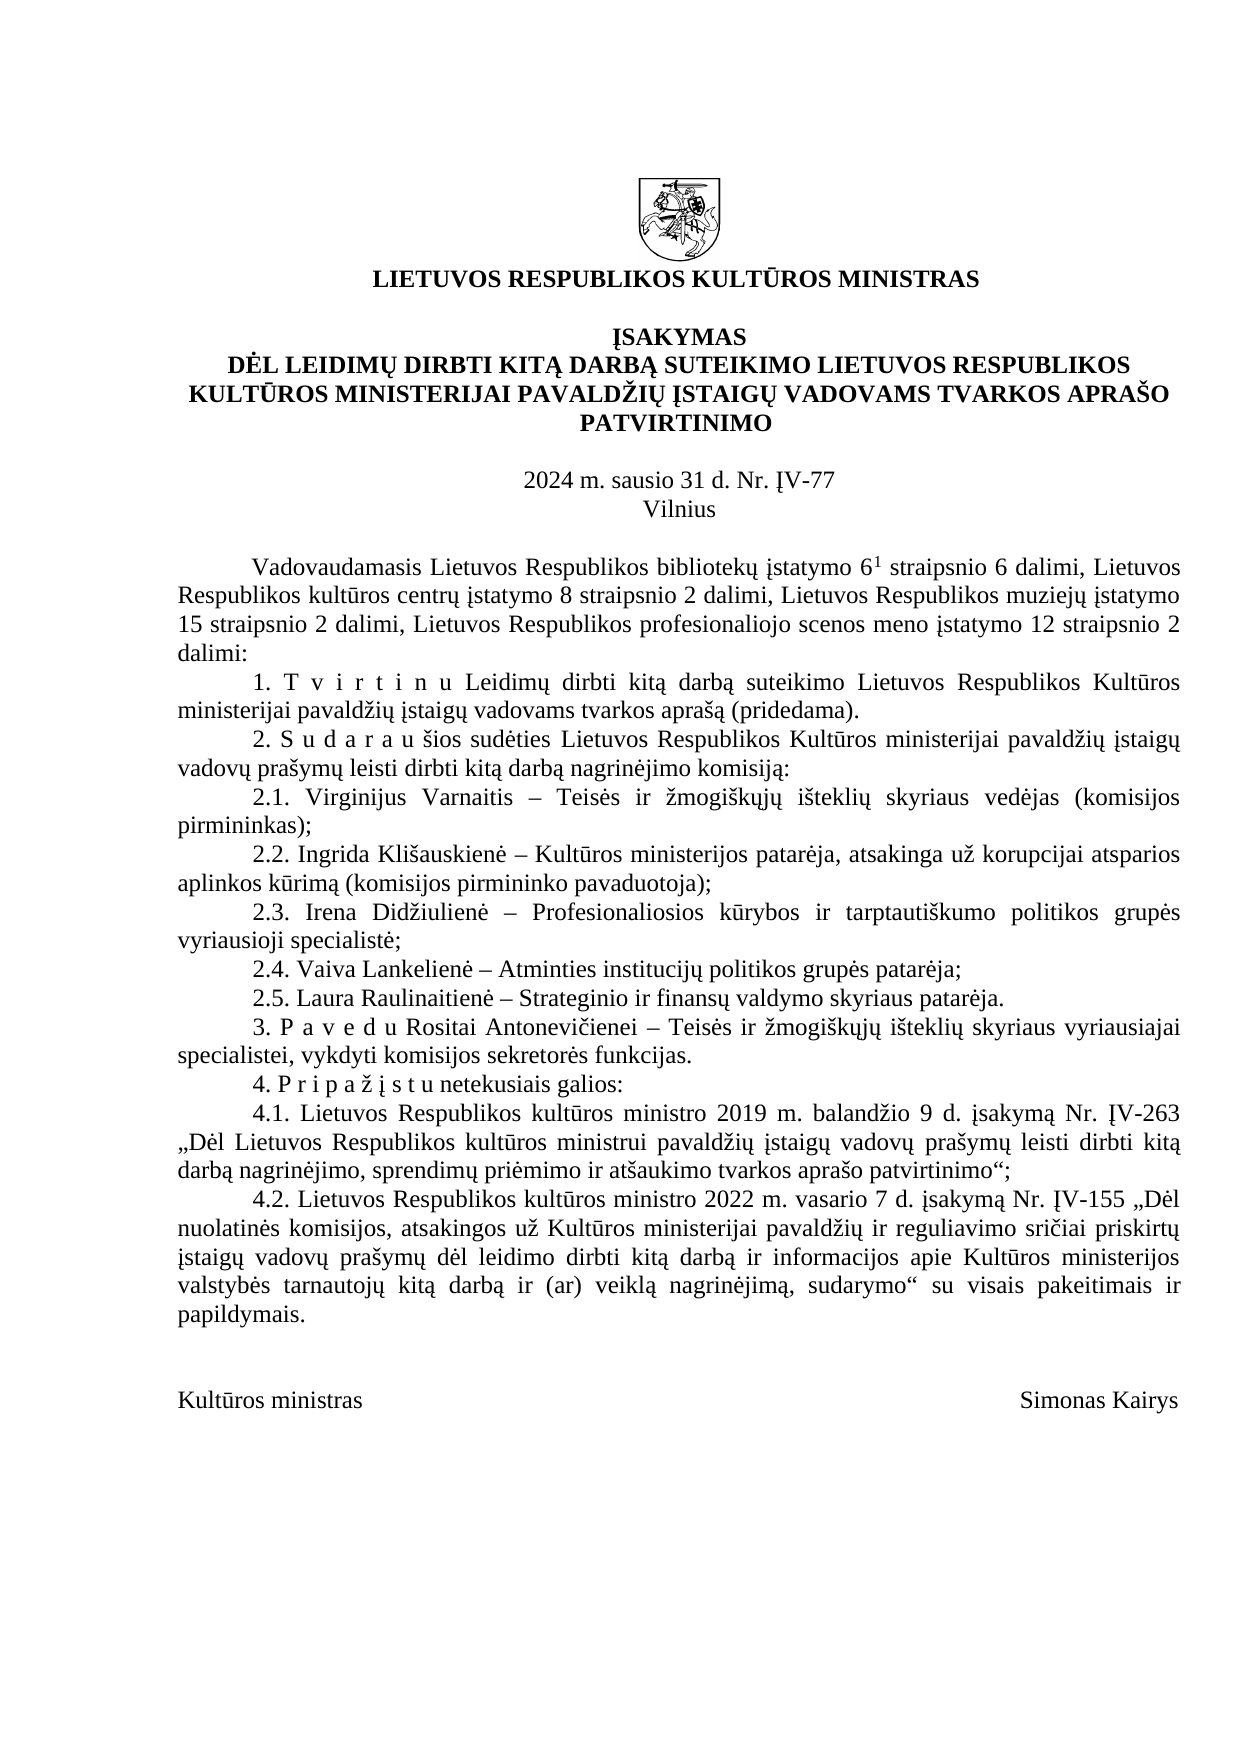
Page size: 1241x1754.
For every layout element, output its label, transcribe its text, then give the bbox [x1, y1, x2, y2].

text 1. T v i r t i n u Leidimų dirbti kitą darbą suteikimo Lietuvos Respublikos Kultūros ministerijai pavaldžių įstaigų vadovams tvarkos aprašą (pridedama). [177, 667, 1181, 724]
text 2. S u d a r a u šios sudėties Lietuvos Respublikos Kultūros ministerijai pavaldžių įstaigų vadovų prašymų leisti dirbti kitą darbą nagrinėjimo komisiją: [177, 724, 1181, 782]
text 4. P r i p a ž į s t u netekusiais galios: [177, 1069, 1181, 1098]
text 2.1. Virginijus Varnaitis – Teisės ir žmogiškųjų išteklių skyriaus vedėjas (komisijos pirmininkas); [177, 782, 1181, 839]
subtitle DĖL LEIDIMŲ DIRBTI KITĄ DARBĄ suteikimo LIETUVOS RESPUBLIKOS KULTŪROS MINISTERIJAI PAVALDŽIŲ ĮSTAIGŲ VADOVAMS TVARKOS APRAŠO PATVIRTINIMO [177, 350, 1181, 437]
text 2024 m. sausio 31 d. Nr. ĮV-77 [177, 465, 1181, 494]
text 3. P a v e d u Rositai Antonevičienei – Teisės ir žmogiškųjų išteklių skyriaus vyriausiajai specialistei, vykdyti komisijos sekretorės funkcijas. [177, 1012, 1181, 1069]
text Vilnius [177, 494, 1181, 523]
text 4.1. Lietuvos Respublikos kultūros ministro 2019 m. balandžio 9 d. įsakymą Nr. ĮV-263 „Dėl Lietuvos Respublikos kultūros ministrui pavaldžių įstaigų vadovų prašymų leisti dirbti kitą darbą nagrinėjimo, sprendimų priėmimo ir atšaukimo tvarkos aprašo patvirtinimo“; [177, 1098, 1181, 1184]
text 4.2. Lietuvos Respublikos kultūros ministro 2022 m. vasario 7 d. įsakymą Nr. ĮV-155 „Dėl nuolatinės komisijos, atsakingos už Kultūros ministerijai pavaldžių ir reguliavimo sričiai priskirtų įstaigų vadovų prašymų dėl leidimo dirbti kitą darbą ir informacijos apie Kultūros ministerijos valstybės tarnautojų kitą darbą ir (ar) veiklą nagrinėjimą, sudarymo“ su visais pakeitimais ir papildymais. [177, 1184, 1181, 1328]
text 2.2. Ingrida Klišauskienė – Kultūros ministerijos patarėja, atsakinga už korupcijai atsparios aplinkos kūrimą (komisijos pirmininko pavaduotoja); [177, 839, 1181, 897]
text 2.4. Vaiva Lankelienė – Atminties institucijų politikos grupės patarėja; [177, 954, 1181, 983]
text Vadovaudamasis Lietuvos Respublikos bibliotekų įstatymo 61 straipsnio 6 dalimi, Lietuvos Respublikos kultūros centrų įstatymo 8 straipsnio 2 dalimi, Lietuvos Respublikos muziejų įstatymo 15 straipsnio 2 dalimi, Lietuvos Respublikos profesionaliojo scenos meno įstatymo 12 straipsnio 2 dalimi: [177, 552, 1181, 667]
text 2.5. Laura Raulinaitienė – Strateginio ir finansų valdymo skyriaus patarėja. [177, 983, 1181, 1012]
text LIETUVOS RESPUBLIKOS KULTŪROS MINISTRAS [177, 262, 1181, 293]
text Kultūros ministras Simonas Kairys [177, 1385, 1181, 1414]
text ĮSAKYMAS [177, 322, 1181, 350]
text 2.3. Irena Didžiulienė – Profesionaliosios kūrybos ir tarptautiškumo politikos grupės vyriausioji specialistė; [177, 897, 1181, 954]
